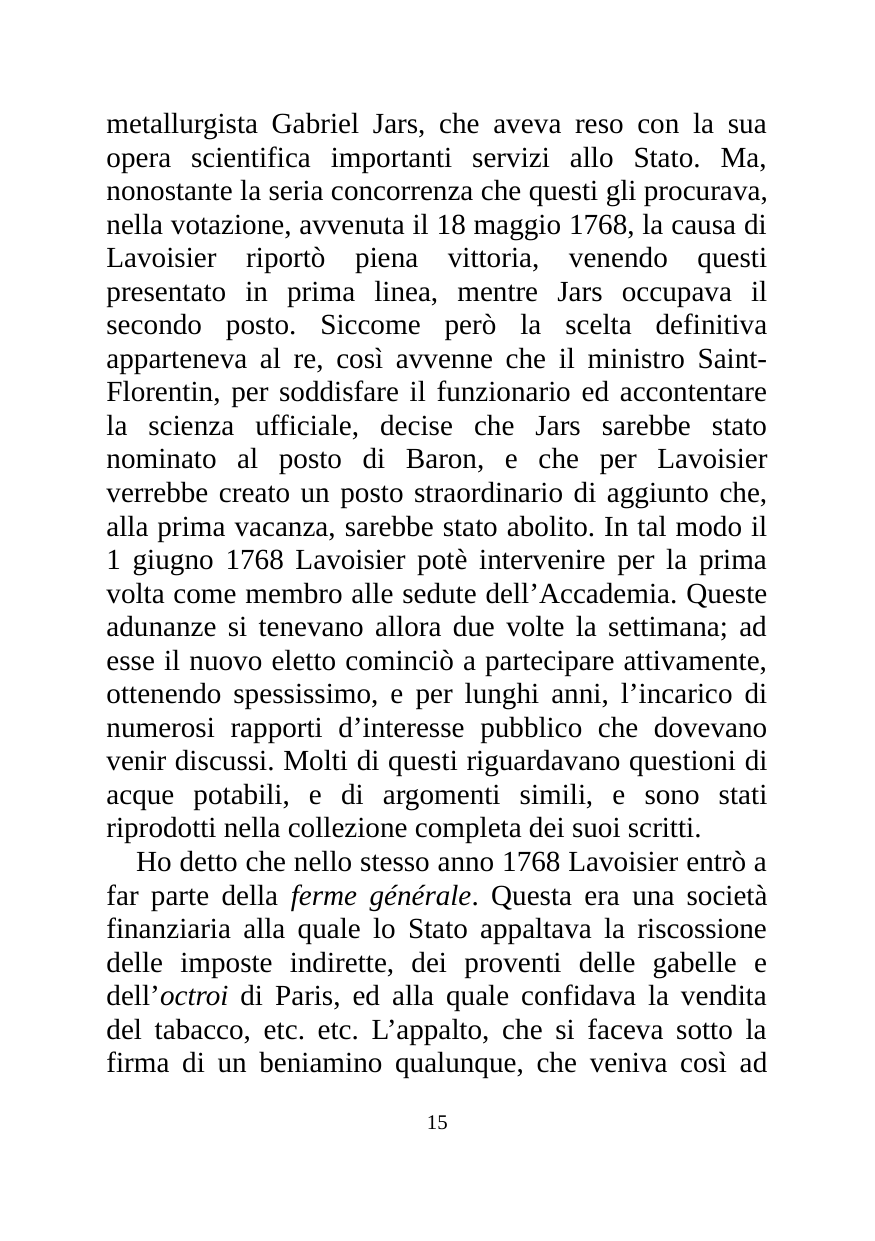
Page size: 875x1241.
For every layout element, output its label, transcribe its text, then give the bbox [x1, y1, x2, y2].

text Ho detto che nello stesso anno 1768 Lavoisier entrò a far parte della ferme générale. Questa era una società finanziaria alla quale lo Stato appaltava la riscossione delle imposte indirette, dei proventi delle gabelle e dell’octroi di Paris, ed alla quale confidava la vendita del tabacco, etc. etc. L’appalto, che si faceva sotto la firma di un beniamino qualunque, che veniva così ad [106, 844, 768, 1079]
text metallurgista Gabriel Jars, che aveva reso con la sua opera scientifica importanti servizi allo Stato. Ma, nonostante la seria concorrenza che questi gli procurava, nella votazione, avvenuta il 18 maggio 1768, la causa di Lavoisier riportò piena vittoria, venendo questi presentato in prima linea, mentre Jars occupava il secondo posto. Siccome però la scelta definitiva apparteneva al re, così avvenne che il ministro Saint-Florentin, per soddisfare il funzionario ed accontentare la scienza ufficiale, decise che Jars sarebbe stato nominato al posto di Baron, e che per Lavoisier verrebbe creato un posto straordinario di aggiunto che, alla prima vacanza, sarebbe stato abolito. In tal modo il 1 giugno 1768 Lavoisier potè intervenire per la prima volta come membro alle sedute dell’Accademia. Queste adunanze si tenevano allora due volte la settimana; ad esse il nuovo eletto cominciò a partecipare attivamente, ottenendo spessissimo, e per lunghi anni, l’incarico di numerosi rapporti d’interesse pubblico che dovevano venir discussi. Molti di questi riguardavano questioni di acque potabili, e di argomenti simili, e sono stati riprodotti nella collezione completa dei suoi scritti. [106, 106, 768, 844]
